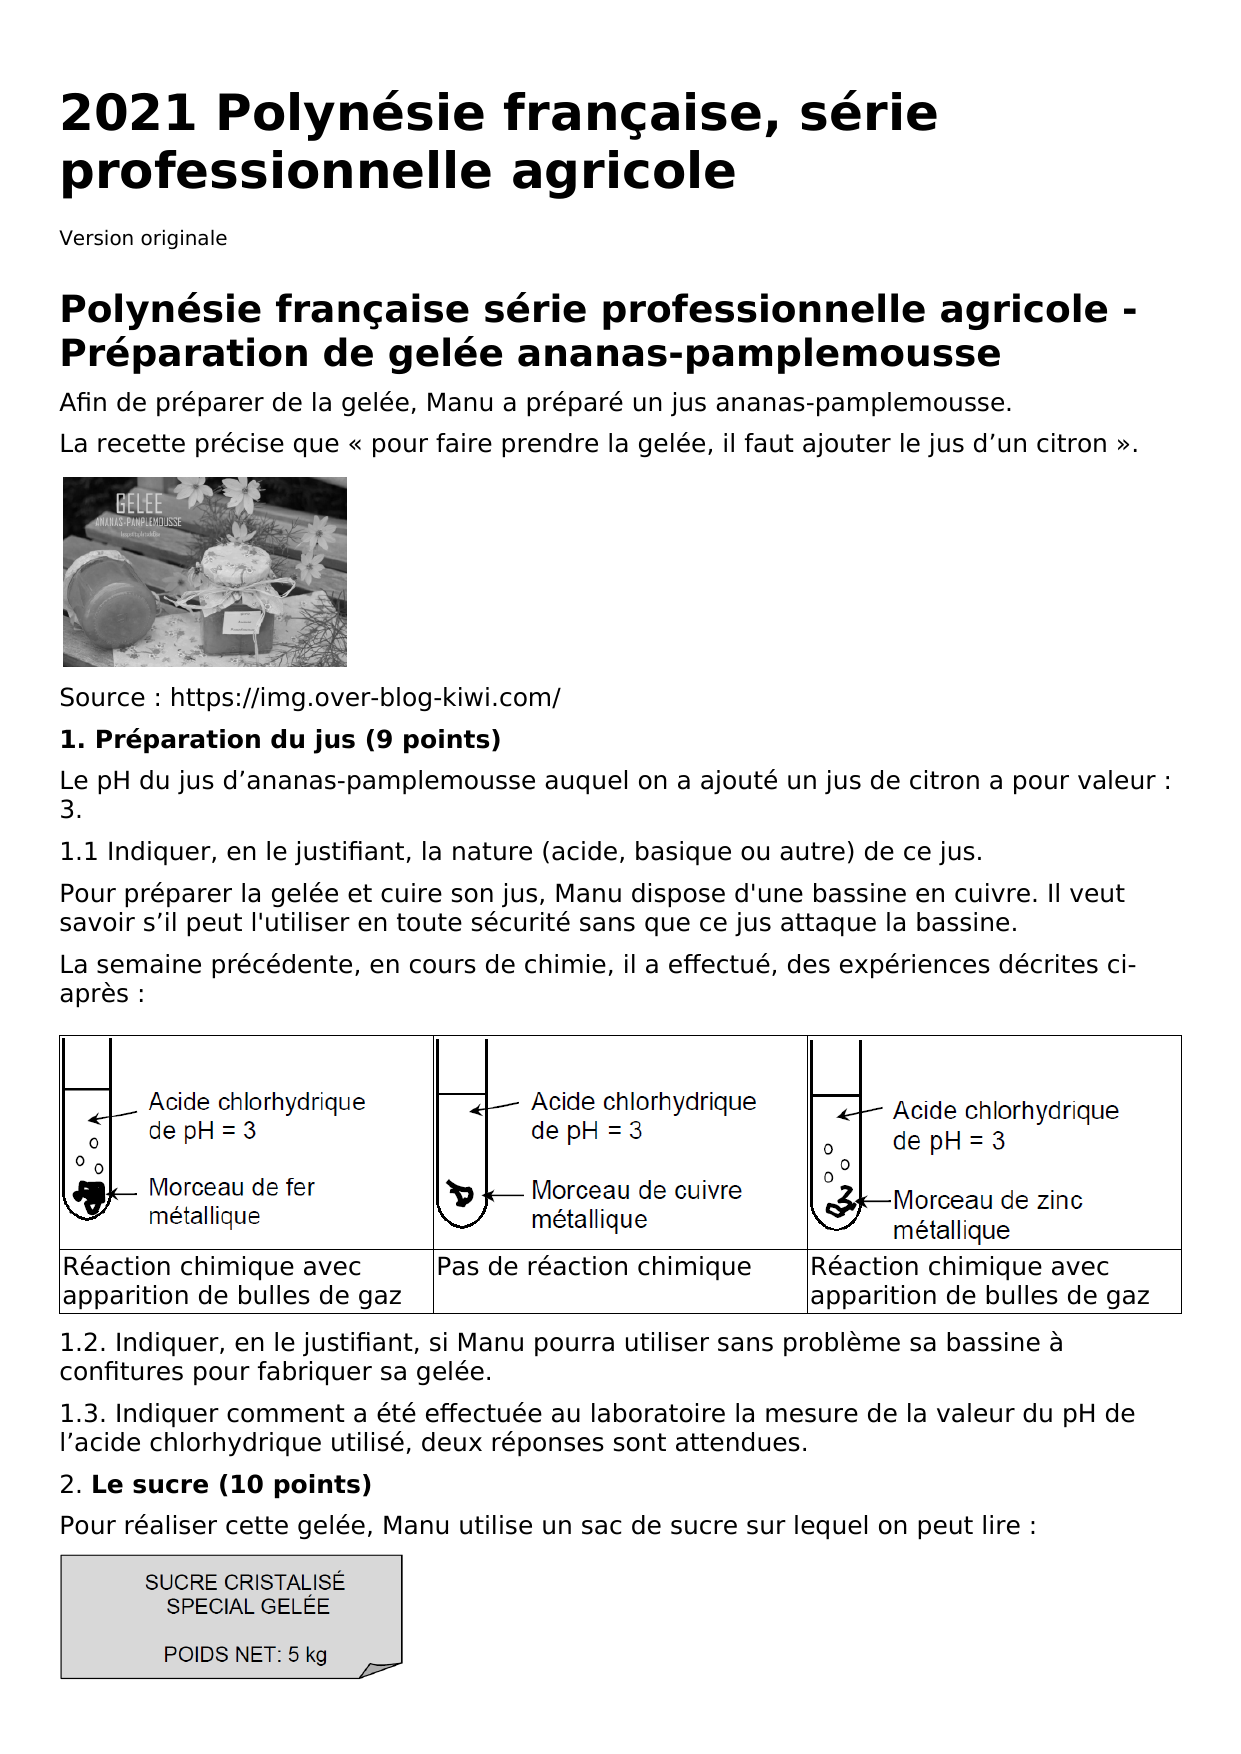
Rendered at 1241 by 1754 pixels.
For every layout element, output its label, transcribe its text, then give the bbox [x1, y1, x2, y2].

picture [810, 1038, 1121, 1246]
picture [62, 1038, 366, 1231]
text Pour préparer la gelée et cuire son jus, Manu dispose d'une bassine en cuivre. Il veut savoir s’il peut l'utiliser en toute sécurité sans que ce jus attaque la bassine. [59, 879, 1181, 937]
picture [59, 471, 353, 671]
table_cell Réaction chimique avec apparition de bulles de gaz [60, 1250, 433, 1313]
table_header [60, 1036, 433, 1249]
text 1. Préparation du jus (9 points) [59, 725, 1181, 754]
subtitle Polynésie française série professionnelle agricole - Préparation de gelée ananas-pamplemousse [59, 288, 1181, 375]
text Le pH du jus d’ananas-pamplemousse auquel on a ajouté un jus de citron a pour valeur : 3. [59, 766, 1181, 825]
text 1.1 Indiquer, en le justifiant, la nature (acide, basique ou autre) de ce jus. [59, 837, 1181, 866]
text Pour réaliser cette gelée, Manu utilise un sac de sucre sur lequel on peut lire : [59, 1511, 1181, 1541]
text Version originale [59, 213, 1181, 251]
text 2. Le sucre (10 points) [59, 1470, 1181, 1499]
picture [436, 1038, 757, 1235]
table_header [808, 1036, 1181, 1249]
table_cell Pas de réaction chimique [434, 1250, 807, 1313]
table_cell Réaction chimique avec apparition de bulles de gaz [808, 1250, 1181, 1313]
table_header [434, 1036, 807, 1249]
subtitle 2021 Polynésie française, série professionnelle agricole [59, 84, 1181, 201]
text 1.3. Indiquer comment a été effectuée au laboratoire la mesure de la valeur du pH de l’acide chlorhydrique utilisé, deux réponses sont attendues. [59, 1399, 1181, 1457]
picture [59, 1553, 406, 1682]
text La recette précise que « pour faire prendre la gelée, il faut ajouter le jus d’un citron ». [59, 429, 1181, 459]
text La semaine précédente, en cours de chimie, il a effectué, des expériences décrites ci-après : [59, 950, 1181, 1008]
text 1.2. Indiquer, en le justifiant, si Manu pourra utiliser sans problème sa bassine à confitures pour fabriquer sa gelée. [59, 1328, 1181, 1386]
text Source : https://img.over-blog-kiwi.com/ [59, 683, 1181, 712]
text Afin de préparer de la gelée, Manu a préparé un jus ananas-pamplemousse. [59, 388, 1181, 417]
